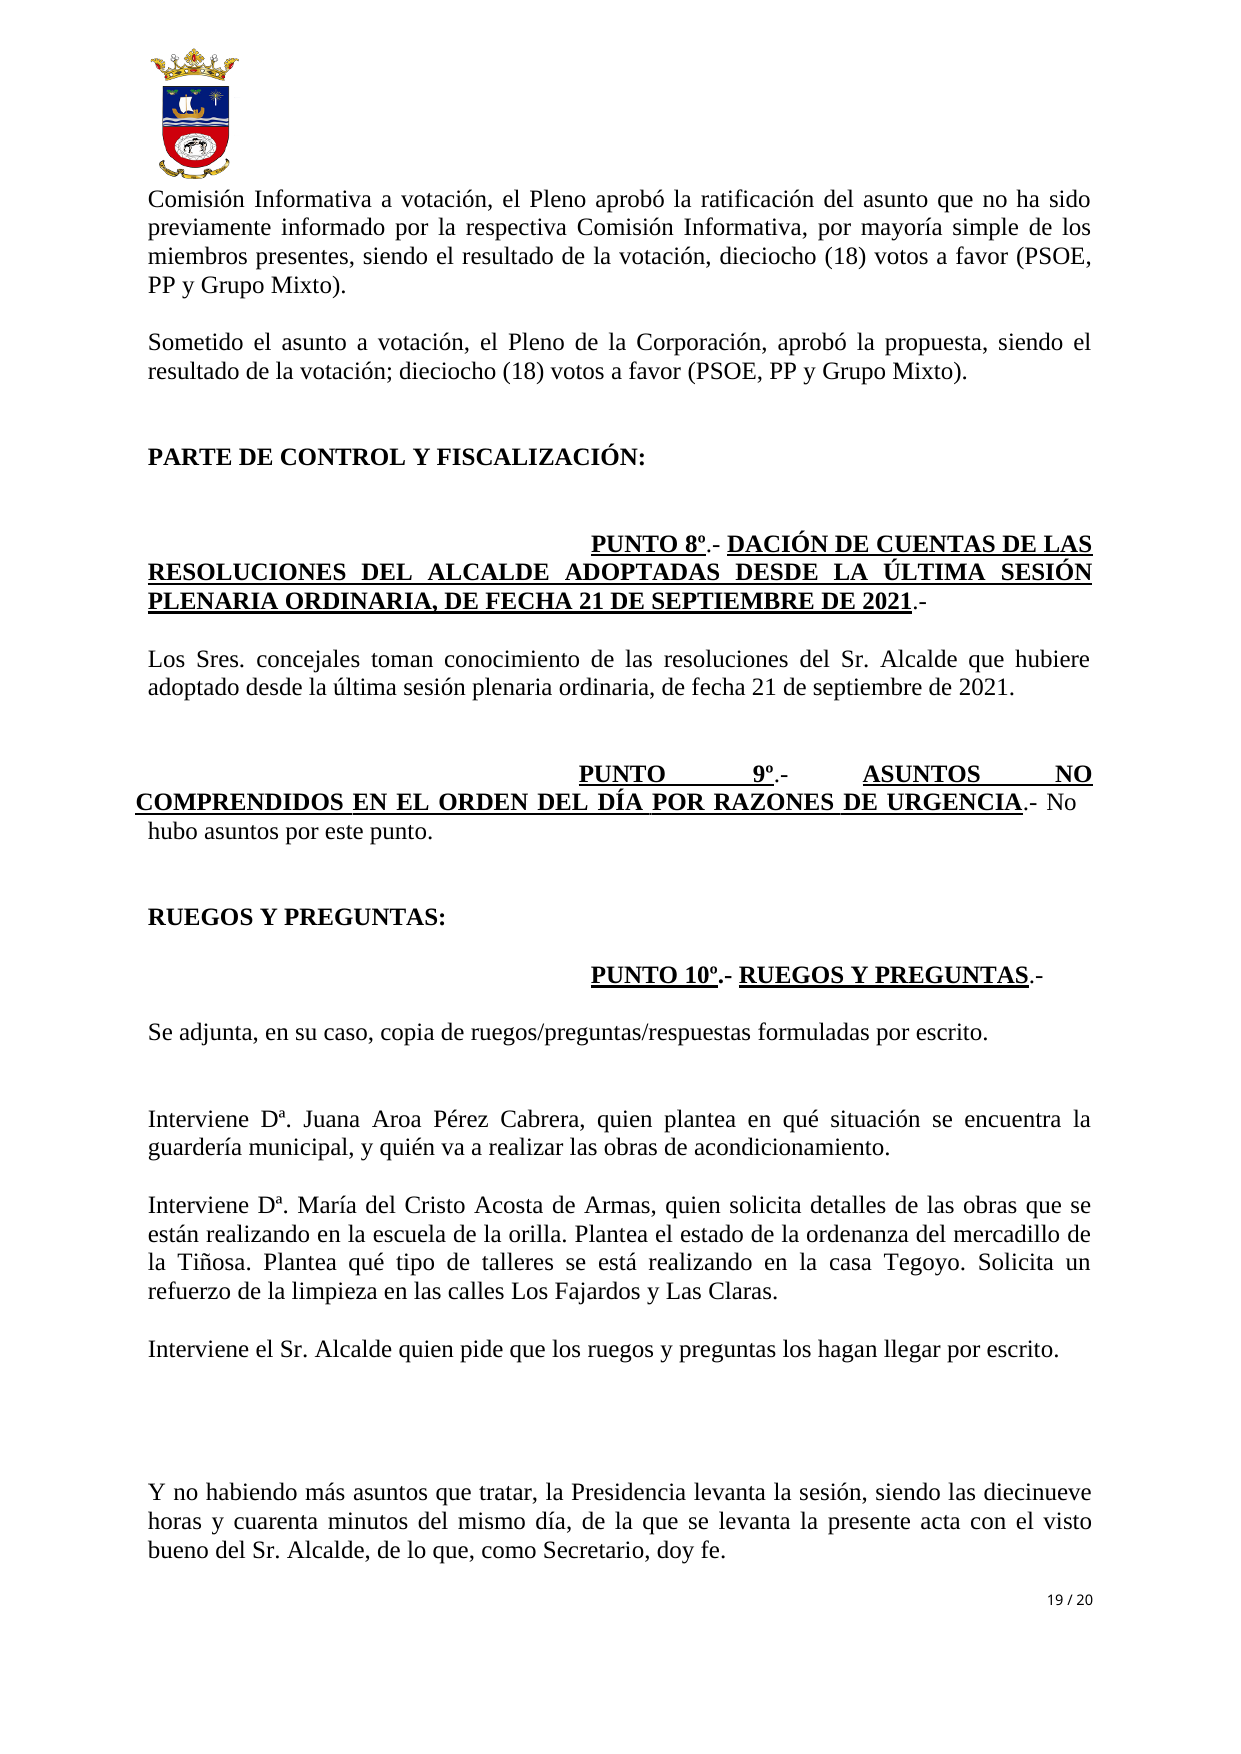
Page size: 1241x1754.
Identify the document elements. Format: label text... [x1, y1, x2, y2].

subtitle RUEGOS Y PREGUNTAS: [148, 902, 1117, 931]
text Sometido el asunto a votación, el Pleno de la Corporación, aprobó la propuesta, siendo el resultado de la votación; dieciocho (18) votos a favor (PSOE, PP y Grupo Mixto). [148, 327, 1093, 385]
text Interviene Dª. María del Cristo Acosta de Armas, quien solicita detalles de las obras que se están realizando en la escuela de la orilla. Plantea el estado de la ordenanza del mercadillo de la Tiñosa. Plantea qué tipo de talleres se está realizando en la casa Tegoyo. Solicita un refuerzo de la limpieza en las calles Los Fajardos y Las Claras. [148, 1190, 1093, 1305]
text Los Sres. concejales toman conocimiento de las resoluciones del Sr. Alcalde que hubiere adoptado desde la última sesión plenaria ordinaria, de fecha 21 de septiembre de 2021. [148, 644, 1117, 701]
text Y no habiendo más asuntos que tratar, la Presidencia levanta la sesión, siendo las diecinueve horas y cuarenta minutos del mismo día, de la que se levanta la presente acta con el visto bueno del Sr. Alcalde, de lo que, como Secretario, doy fe. [148, 1477, 1093, 1564]
text Interviene Dª. Juana Aroa Pérez Cabrera, quien plantea en qué situación se encuentra la guardería municipal, y quién va a realizar las obras de acondicionamiento. [148, 1104, 1092, 1161]
text hubo asuntos por este punto. [148, 816, 1117, 845]
subtitle PUNTO 9º.- ASUNTOS NO COMPRENDIDOS EN EL ORDEN DEL DÍA POR RAZONES DE URGENCIA.- No [135, 759, 1093, 816]
text Comisión Informativa a votación, el Pleno aprobó la ratificación del asunto que no ha sido previamente informado por la respectiva Comisión Informativa, por mayoría simple de los miembros presentes, siendo el resultado de la votación, dieciocho (18) votos a favor (PSOE, PP y Grupo Mixto). [148, 184, 1093, 299]
text Interviene el Sr. Alcalde quien pide que los ruegos y preguntas los hagan llegar por escrito. [148, 1334, 1117, 1362]
text PUNTO 8º.- DACIÓN DE CUENTAS DE LAS RESOLUCIONES DEL ALCALDE ADOPTADAS DESDE LA ÚLTIMA SESIÓN PLENARIA ORDINARIA, DE FECHA 21 DE SEPTIEMBRE DE 2021.- [148, 529, 1093, 615]
text 19 / 20 [135, 1590, 1093, 1610]
text Se adjunta, en su caso, copia de ruegos/preguntas/respuestas formuladas por escrito. [148, 1017, 1117, 1046]
text PUNTO 10º.- RUEGOS Y PREGUNTAS.- [591, 960, 1117, 989]
subtitle PARTE DE CONTROL Y FISCALIZACIÓN: [148, 442, 1117, 471]
